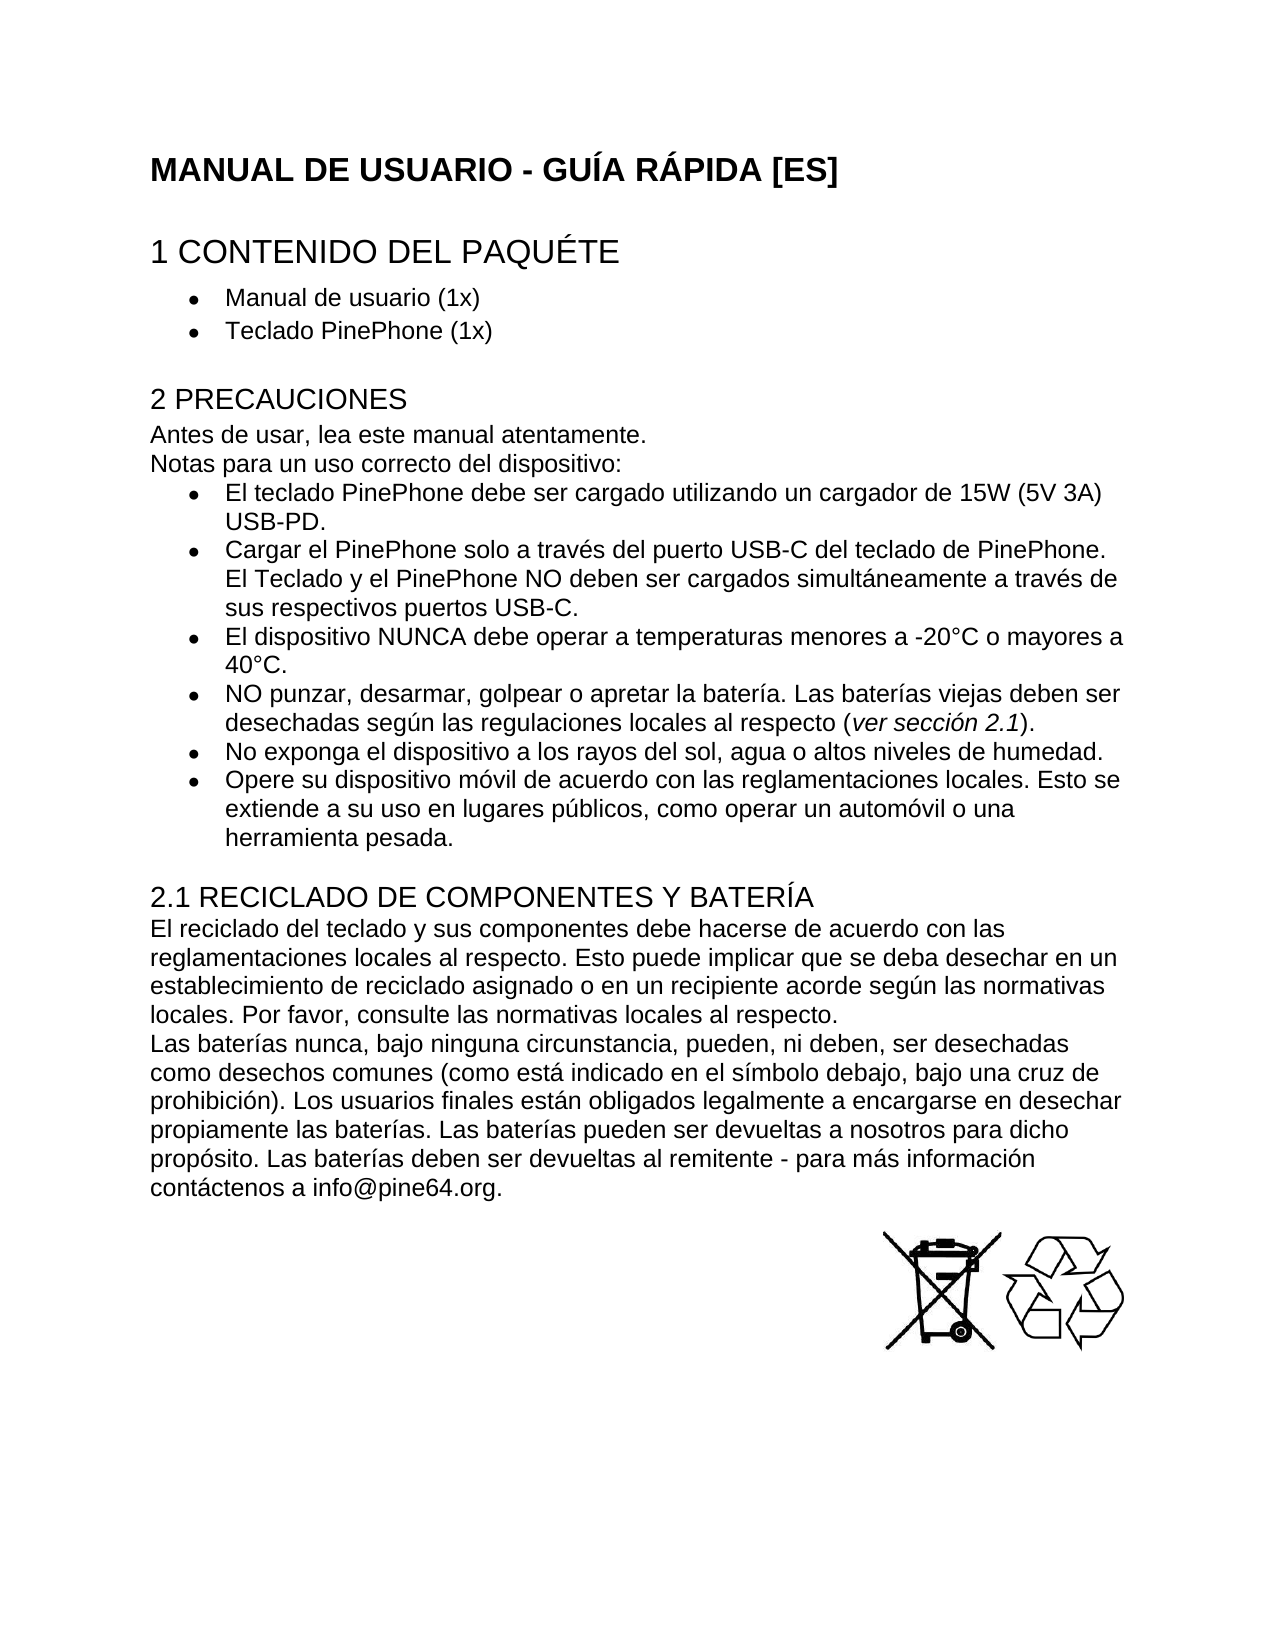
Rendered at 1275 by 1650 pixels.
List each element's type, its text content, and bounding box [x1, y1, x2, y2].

list El teclado PinePhone debe ser cargado utilizando un cargador de 15W (5V 3A) USB-PD. [187, 478, 1125, 535]
list Manual de usuario (1x) [187, 283, 1125, 311]
text Antes de usar, lea este manual atentamente. [150, 420, 1125, 449]
list Teclado PinePhone (1x) [187, 316, 1125, 344]
list El dispositivo NUNCA debe operar a temperaturas menores a -20°C o mayores a 40°C. [187, 621, 1125, 679]
list Cargar el PinePhone solo a través del puerto USB-C del teclado de PinePhone. El Teclado y el PinePhone NO deben ser cargados simultáneamente a través de sus respectivos puertos USB-C. [187, 535, 1125, 621]
text 2 PRECAUCIONES [150, 382, 1125, 415]
list Opere su dispositivo móvil de acuerdo con las reglamentaciones locales. Esto se extiende a su uso en lugares públicos, como operar un automóvil o una herramienta pesada. [187, 765, 1125, 851]
list NO punzar, desarmar, golpear o apretar la batería. Las baterías viejas deben ser desechadas según las regulaciones locales al respecto (ver sección 2.1). [187, 679, 1125, 736]
text El reciclado del teclado y sus componentes debe hacerse de acuerdo con las reglamentaciones locales al respecto. Esto puede implicar que se deba desechar en un establecimiento de reciclado asignado o en un recipiente acorde según las normativas locales. Por favor, consulte las normativas locales al respecto. Las baterías nunca, bajo ninguna circunstancia, pueden, ni deben, ser desechadas como desechos comunes (como está indicado en el símbolo debajo, bajo una cruz de prohibición). Los usuarios finales están obligados legalmente a encargarse en desechar propiamente las baterías. Las baterías pueden ser devueltas a nosotros para dicho propósito. Las baterías deben ser devueltas al remitente - para más información contáctenos a info@pine64.org. [150, 914, 1125, 1201]
text MANUAL DE USUARIO - GUÍA RÁPIDA [ES] [150, 150, 1125, 188]
list No exponga el dispositivo a los rayos del sol, agua o altos niveles de humedad. [187, 736, 1125, 765]
text Notas para un uso correcto del dispositivo: [150, 449, 1125, 478]
picture [882, 1230, 1125, 1352]
subtitle 1 CONTENIDO DEL PAQUÉTE [150, 232, 1125, 270]
text 2.1 RECICLADO DE COMPONENTES Y BATERÍA [150, 880, 1125, 914]
